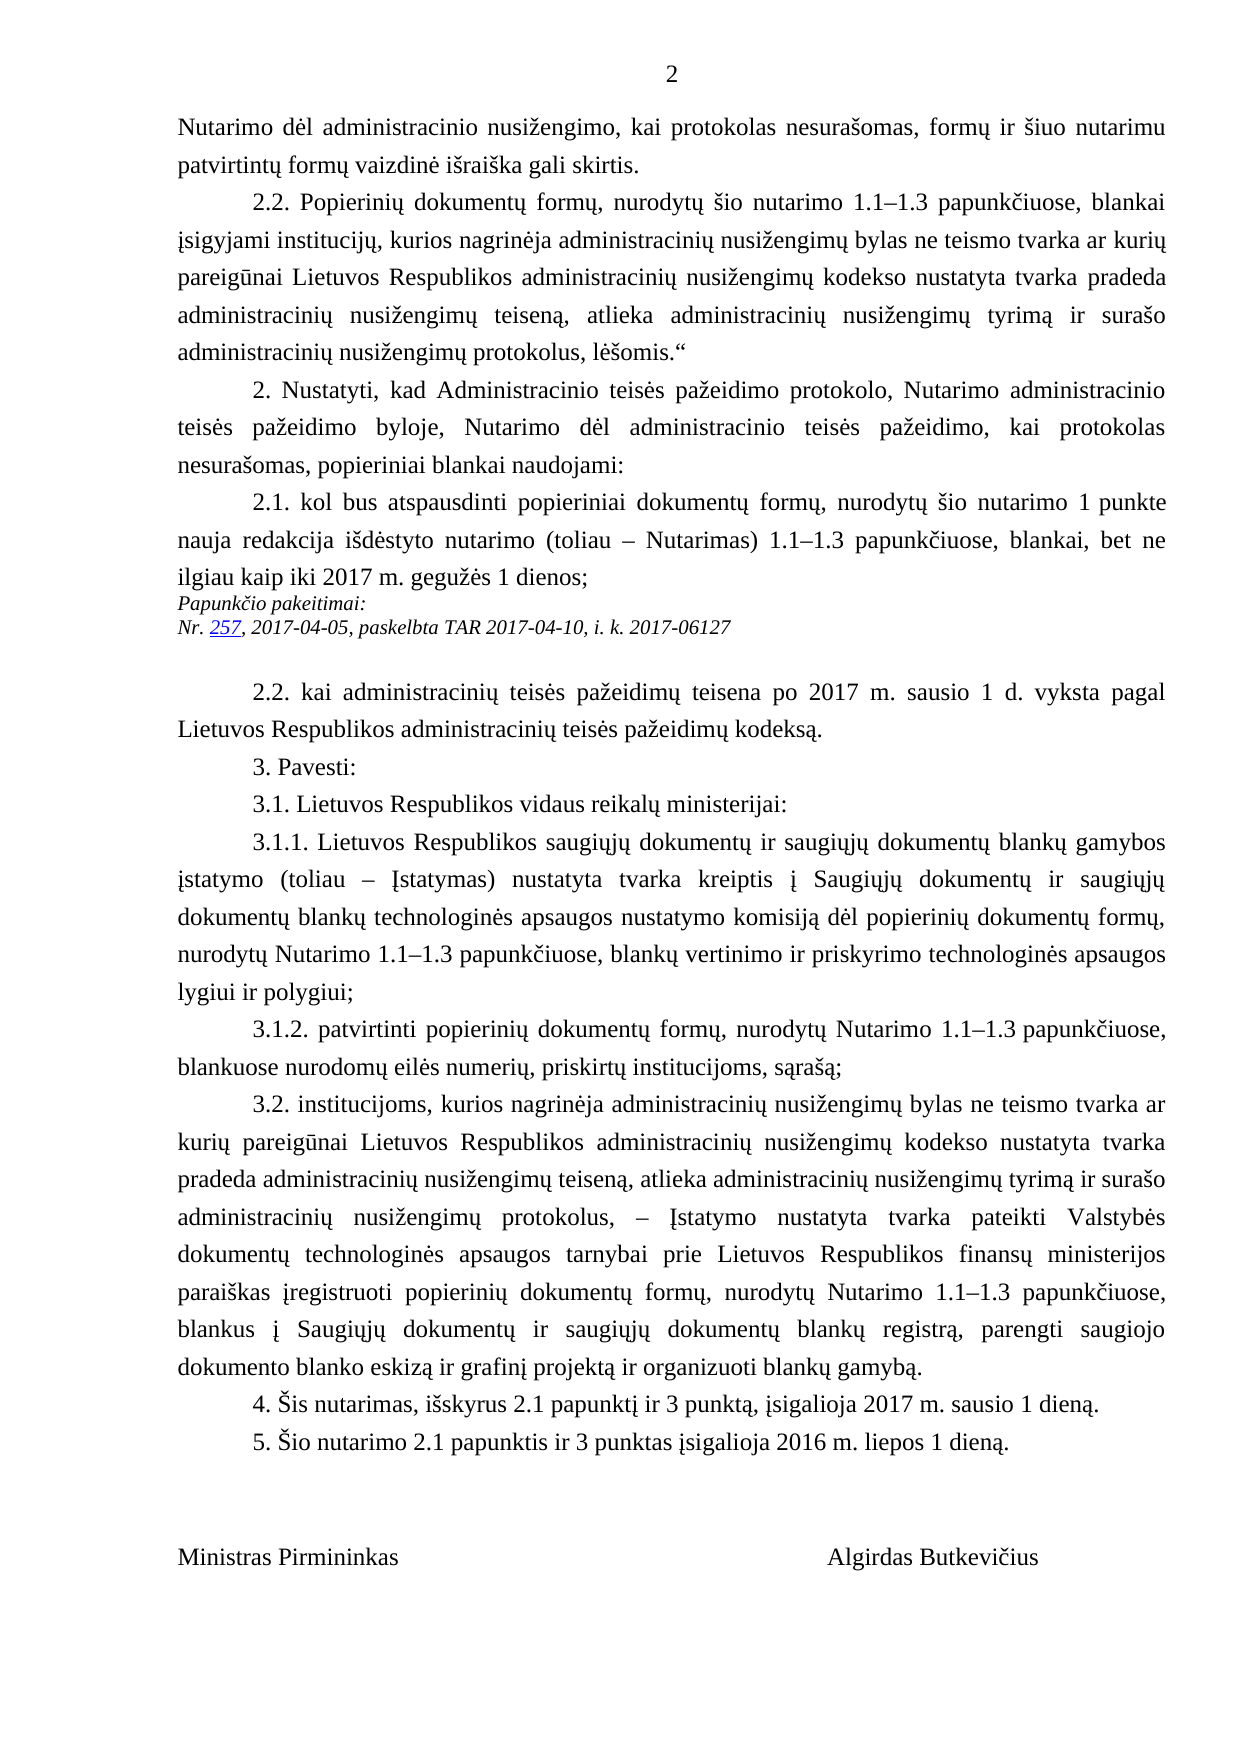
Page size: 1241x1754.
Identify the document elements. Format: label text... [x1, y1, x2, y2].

text 2.1. kol bus atspausdinti popieriniai dokumentų formų, nurodytų šio nutarimo 1 punkte nauja redakcija išdėstyto nutarimo (toliau – Nutarimas) 1.1–1.3 papunkčiuose, blankai, bet ne ilgiau kaip iki 2017 m. gegužės 1 dienos; [177, 478, 1166, 591]
text 2.2. Popierinių dokumentų formų, nurodytų šio nutarimo 1.1–1.3 papunkčiuose, blankai įsigyjami institucijų, kurios nagrinėja administracinių nusižengimų bylas ne teismo tvarka ar kurių pareigūnai Lietuvos Respublikos administracinių nusižengimų kodekso nustatyta tvarka pradeda administracinių nusižengimų teiseną, atlieka administracinių nusižengimų tyrimą ir surašo administracinių nusižengimų protokolus, lėšomis.“ [177, 178, 1166, 366]
text 3.1.1. Lietuvos Respublikos saugiųjų dokumentų ir saugiųjų dokumentų blankų gamybos įstatymo (toliau – Įstatymas) nustatyta tvarka kreiptis į Saugiųjų dokumentų ir saugiųjų dokumentų blankų technologinės apsaugos nustatymo komisiją dėl popierinių dokumentų formų, nurodytų Nutarimo 1.1–1.3 papunkčiuose, blankų vertinimo ir priskyrimo technologinės apsaugos lygiui ir polygiui; [177, 818, 1166, 1005]
text 2.2. kai administracinių teisės pažeidimų teisena po 2017 m. sausio 1 d. vyksta pagal Lietuvos Respublikos administracinių teisės pažeidimų kodeksą. [177, 668, 1166, 743]
text 3.1.2. patvirtinti popierinių dokumentų formų, nurodytų Nutarimo 1.1–1.3 papunkčiuose, blankuose nurodomų eilės numerių, priskirtų institucijoms, sąrašą; [177, 1005, 1166, 1080]
text Nutarimo dėl administracinio nusižengimo, kai protokolas nesurašomas, formų ir šiuo nutarimu patvirtintų formų vaizdinė išraiška gali skirtis. [177, 103, 1166, 178]
text 4. Šis nutarimas, išskyrus 2.1 papunktį ir 3 punktą, įsigalioja 2017 m. sausio 1 dieną. [177, 1380, 1166, 1418]
text Nr. 257, 2017-04-05, paskelbta TAR 2017-04-10, i. k. 2017-06127 [177, 615, 1166, 639]
text 2. Nustatyti, kad Administracinio teisės pažeidimo protokolo, Nutarimo administracinio teisės pažeidimo byloje, Nutarimo dėl administracinio teisės pažeidimo, kai protokolas nesurašomas, popieriniai blankai naudojami: [177, 366, 1166, 478]
text 3. Pavesti: [177, 743, 1166, 780]
text Papunkčio pakeitimai: [177, 591, 1166, 615]
text 3.2. institucijoms, kurios nagrinėja administracinių nusižengimų bylas ne teismo tvarka ar kurių pareigūnai Lietuvos Respublikos administracinių nusižengimų kodekso nustatyta tvarka pradeda administracinių nusižengimų teiseną, atlieka administracinių nusižengimų tyrimą ir surašo administracinių nusižengimų protokolus, – Įstatymo nustatyta tvarka pateikti Valstybės dokumentų technologinės apsaugos tarnybai prie Lietuvos Respublikos finansų ministerijos paraiškas įregistruoti popierinių dokumentų formų, nurodytų Nutarimo 1.1–1.3 papunkčiuose, blankus į Saugiųjų dokumentų ir saugiųjų dokumentų blankų registrą, parengti saugiojo dokumento blanko eskizą ir grafinį projektą ir organizuoti blankų gamybą. [177, 1080, 1166, 1380]
text Ministras Pirmininkas Algirdas Butkevičius [177, 1542, 1166, 1570]
text 5. Šio nutarimo 2.1 papunktis ir 3 punktas įsigalioja 2016 m. liepos 1 dieną. [177, 1418, 1166, 1455]
text 3.1. Lietuvos Respublikos vidaus reikalų ministerijai: [177, 780, 1166, 818]
